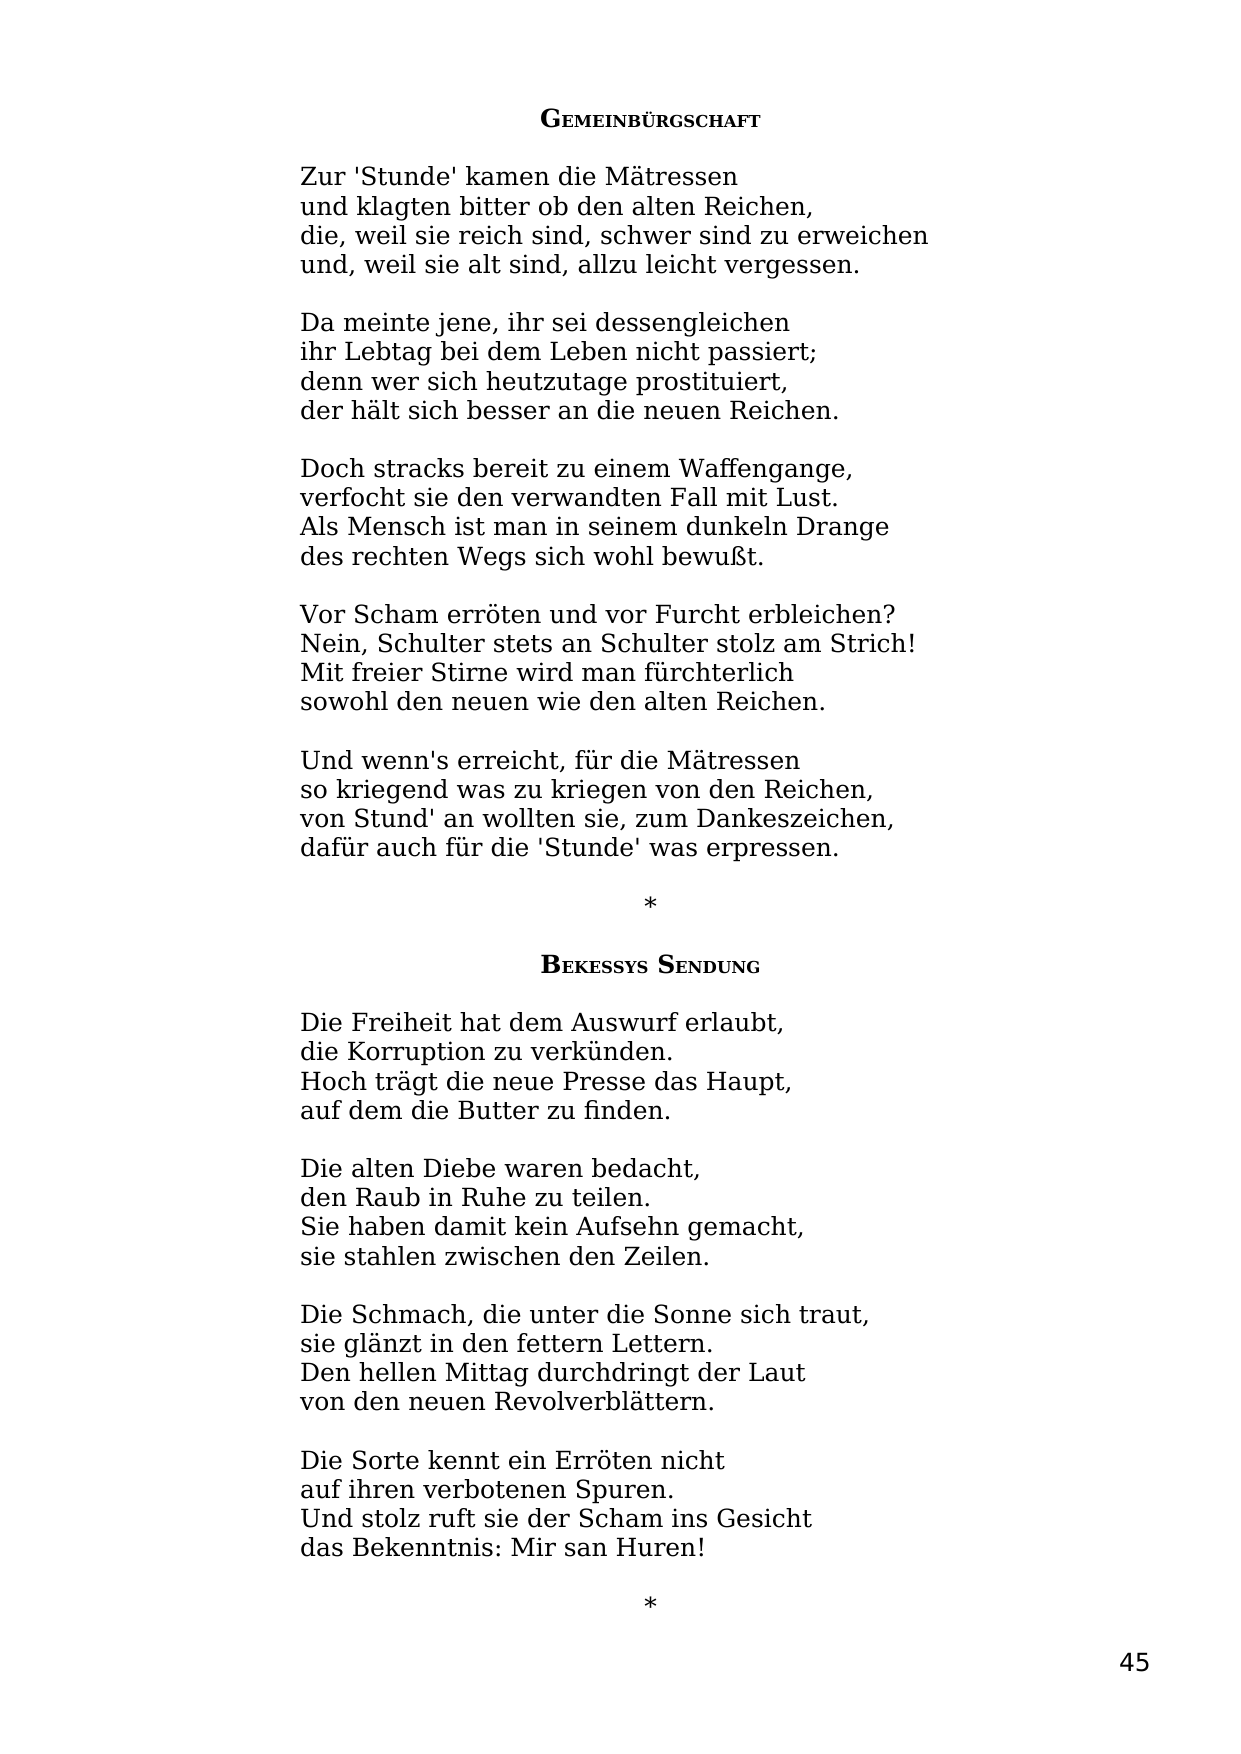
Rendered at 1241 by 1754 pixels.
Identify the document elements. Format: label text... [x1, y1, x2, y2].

text denn wer sich heutzutage prostituiert, [300, 367, 1151, 396]
text Sie haben damit kein Aufsehn gemacht, [300, 1212, 1151, 1242]
text Als Mensch ist man in seinem dunkeln Drange [300, 512, 1151, 542]
text Vor Scham erröten und vor Furcht erbleichen? [300, 600, 1151, 629]
text Mit freier Stirne wird man fürchterlich [300, 658, 1151, 687]
text Doch stracks bereit zu einem Waffengange, [300, 454, 1151, 483]
text dafür auch für die 'Stunde' was erpressen. [300, 833, 1151, 862]
text Bekessys Sendung [150, 921, 1151, 979]
text der hält sich besser an die neuen Reichen. [300, 396, 1151, 425]
text Zur 'Stunde' kamen die Mätressen [300, 162, 1151, 192]
text sowohl den neuen wie den alten Reichen. [300, 687, 1151, 717]
text die Korruption zu verkünden. [300, 1037, 1151, 1067]
text so kriegend was zu kriegen von den Reichen, [300, 775, 1151, 804]
text Da meinte jene, ihr sei dessengleichen [300, 308, 1151, 337]
text Gemeinbürgschaft [150, 75, 1151, 133]
text verfocht sie den verwandten Fall mit Lust. [300, 483, 1151, 512]
text das Bekenntnis: Mir san Huren! [300, 1533, 1151, 1562]
text ihr Lebtag bei dem Leben nicht passiert; [300, 337, 1151, 367]
text Und wenn's erreicht, für die Mätressen [300, 746, 1151, 775]
text Und stolz ruft sie der Scham ins Gesicht [300, 1504, 1151, 1533]
text Die alten Diebe waren bedacht, [300, 1154, 1151, 1183]
text von Stund' an wollten sie, zum Dankeszeichen, [300, 804, 1151, 833]
text * [150, 892, 1151, 921]
text sie glänzt in den fettern Lettern. [300, 1329, 1151, 1358]
text von den neuen Revolverblättern. [300, 1387, 1151, 1417]
text sie stahlen zwischen den Zeilen. [300, 1242, 1151, 1271]
text auf dem die Butter zu finden. [300, 1096, 1151, 1125]
text des rechten Wegs sich wohl bewußt. [300, 542, 1151, 571]
text Die Freiheit hat dem Auswurf erlaubt, [300, 1008, 1151, 1037]
text den Raub in Ruhe zu teilen. [300, 1183, 1151, 1212]
text Die Sorte kennt ein Erröten nicht [300, 1446, 1151, 1475]
text Den hellen Mittag durchdringt der Laut [300, 1358, 1151, 1387]
text Nein, Schulter stets an Schulter stolz am Strich! [300, 629, 1151, 658]
text auf ihren verbotenen Spuren. [300, 1475, 1151, 1504]
text Die Schmach, die unter die Sonne sich traut, [300, 1300, 1151, 1329]
text die, weil sie reich sind, schwer sind zu erweichen [300, 221, 1151, 250]
text und, weil sie alt sind, allzu leicht vergessen. [300, 250, 1151, 279]
text und klagten bitter ob den alten Reichen, [300, 192, 1151, 221]
text Hoch trägt die neue Presse das Haupt, [300, 1067, 1151, 1096]
text * [150, 1592, 1151, 1621]
